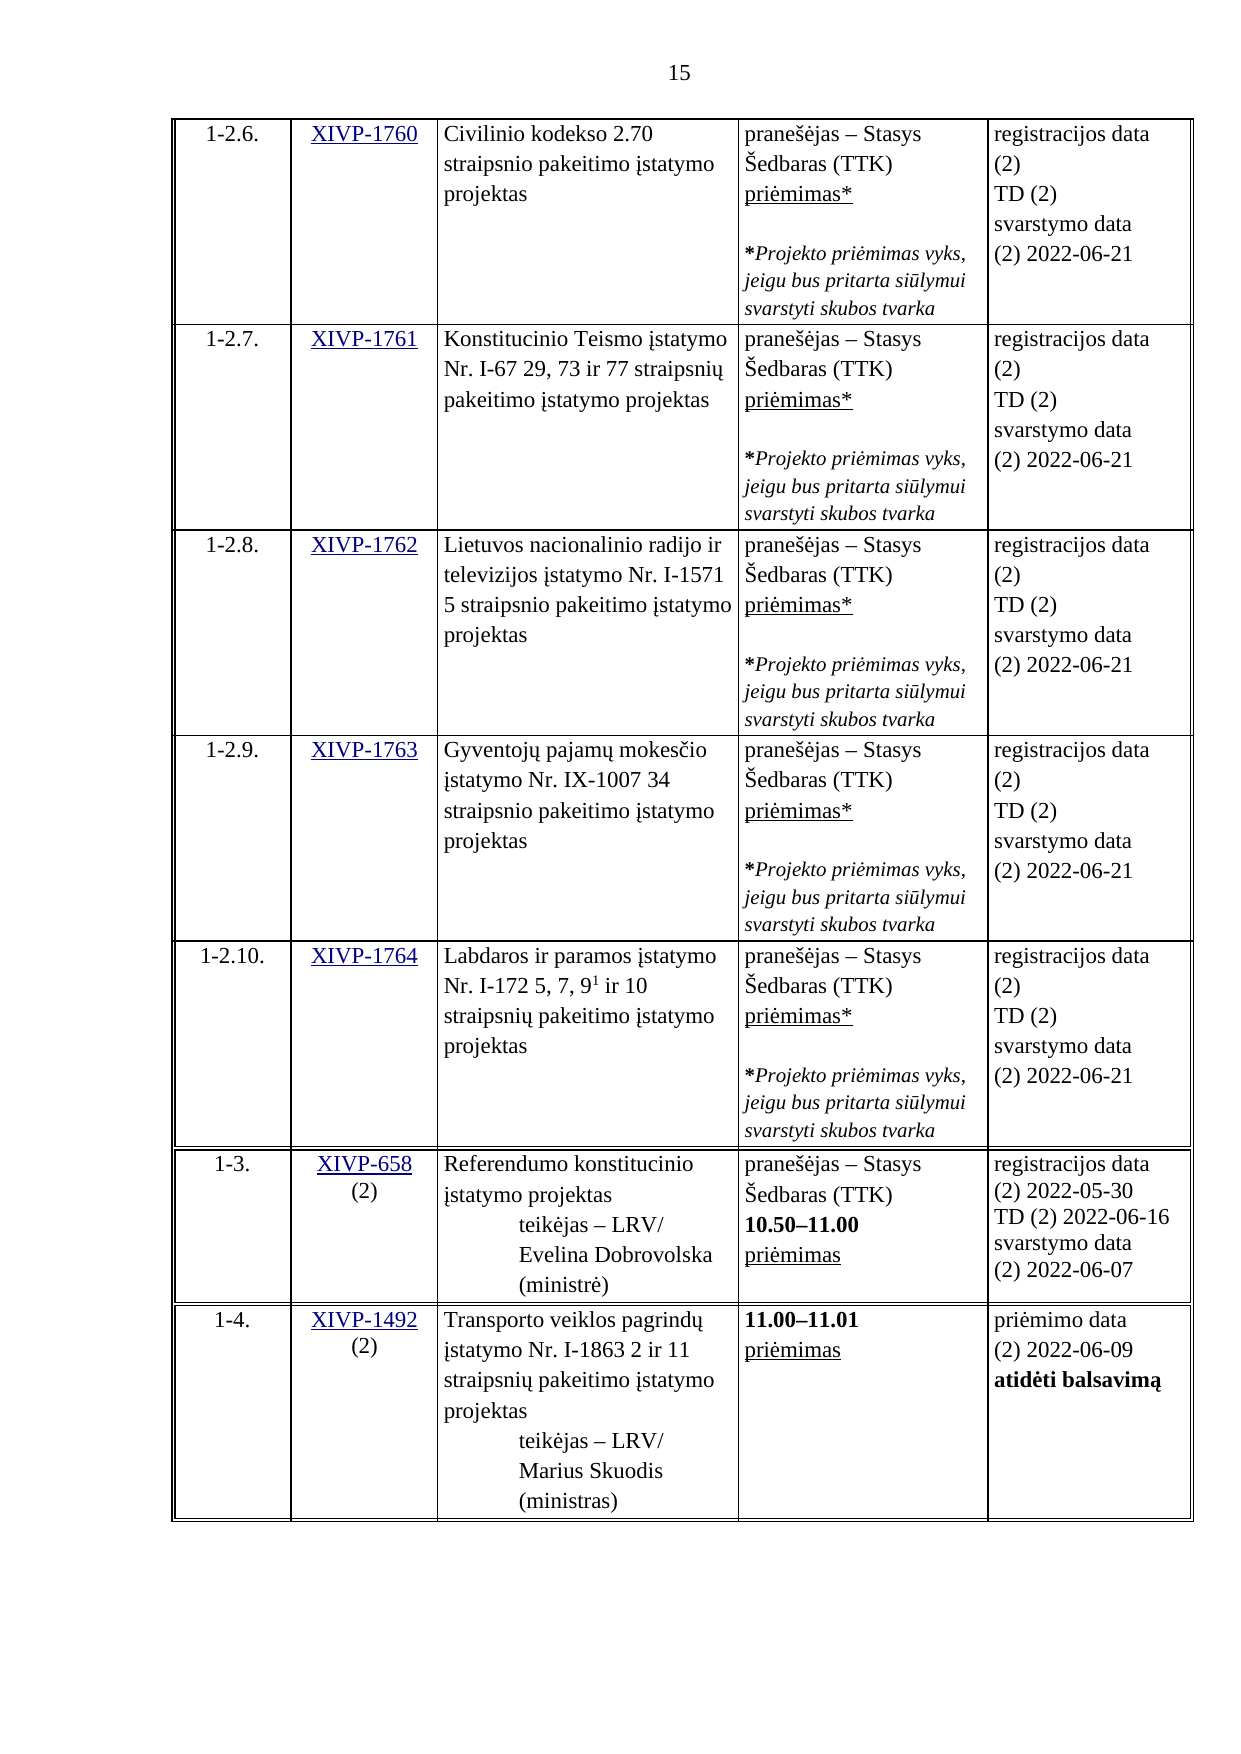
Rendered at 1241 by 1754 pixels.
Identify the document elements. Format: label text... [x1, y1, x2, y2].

table_cell registracijos data (2) 2022-05-30 TD (2) 2022-06-16 svarstymo data (2) 2022-06-07 [989, 1151, 1190, 1301]
table_cell 1-4. [176, 1306, 290, 1518]
table_cell 1-2.7. [176, 325, 290, 529]
table_cell [1194, 324, 1231, 529]
table_cell [1194, 118, 1231, 324]
table_cell Konstitucinio Teismo įstatymo Nr. I-67 29, 73 ir 77 straipsnių pakeitimo įstatymo projektas [438, 325, 738, 529]
table_cell 1-2.9. [176, 736, 290, 940]
table_cell XIVP-658 (2) [292, 1151, 437, 1301]
table_cell registracijos data (2) TD (2) svarstymo data (2) 2022-06-21 [989, 736, 1190, 940]
table_cell pranešėjas – Stasys Šedbaras (TTK) priėmimas* *Projekto priėmimas vyks, jeigu bus pritarta siūlymui svarstyti skubos tvarka [739, 531, 987, 735]
table_cell 11.00–11.01 priėmimas [739, 1306, 987, 1518]
table_cell XIVP-1762 [292, 531, 437, 735]
table_cell XIVP-1760 [292, 120, 437, 324]
table_cell XIVP-1761 [292, 325, 437, 529]
table_cell XIVP-1763 [292, 736, 437, 940]
table_cell registracijos data (2) TD (2) svarstymo data (2) 2022-06-21 [989, 120, 1190, 324]
table_cell 1-2.6. [176, 120, 290, 324]
table_cell XIVP-1492 (2) [292, 1306, 437, 1518]
table_cell 1-2.8. [176, 531, 290, 735]
table_cell pranešėjas – Stasys Šedbaras (TTK) priėmimas* *Projekto priėmimas vyks, jeigu bus pritarta siūlymui svarstyti skubos tvarka [739, 736, 987, 940]
table_cell pranešėjas – Stasys Šedbaras (TTK) 10.50–11.00 priėmimas [739, 1151, 987, 1301]
table_cell [1194, 1146, 1231, 1301]
table_cell Transporto veiklos pagrindų įstatymo Nr. I-1863 2 ir 11 straipsnių pakeitimo įstatymo projektas teikėjas – LRV/ Marius Skuodis (ministras) [438, 1306, 738, 1518]
table_cell registracijos data (2) TD (2) svarstymo data (2) 2022-06-21 [989, 531, 1190, 735]
table_cell Civilinio kodekso 2.70 straipsnio pakeitimo įstatymo projektas [438, 120, 738, 324]
table_cell Lietuvos nacionalinio radijo ir televizijos įstatymo Nr. I-1571 5 straipsnio pakeitimo įstatymo projektas [438, 531, 738, 735]
table_cell 1-2.10. [176, 942, 290, 1146]
table_cell 1-3. [176, 1151, 290, 1301]
table_cell Gyventojų pajamų mokesčio įstatymo Nr. IX-1007 34 straipsnio pakeitimo įstatymo projektas [438, 736, 738, 940]
table_cell [1194, 529, 1231, 735]
table_cell pranešėjas – Stasys Šedbaras (TTK) priėmimas* *Projekto priėmimas vyks, jeigu bus pritarta siūlymui svarstyti skubos tvarka [739, 120, 987, 324]
table_cell [1194, 940, 1231, 1146]
table_cell [1194, 1301, 1231, 1518]
table_cell XIVP-1764 [292, 942, 437, 1146]
table_cell priėmimo data (2) 2022-06-09 atidėti balsavimą [989, 1306, 1190, 1518]
table_cell registracijos data (2) TD (2) svarstymo data (2) 2022-06-21 [989, 942, 1190, 1146]
table_cell pranešėjas – Stasys Šedbaras (TTK) priėmimas* *Projekto priėmimas vyks, jeigu bus pritarta siūlymui svarstyti skubos tvarka [739, 325, 987, 529]
table_cell pranešėjas – Stasys Šedbaras (TTK) priėmimas* *Projekto priėmimas vyks, jeigu bus pritarta siūlymui svarstyti skubos tvarka [739, 942, 987, 1146]
table_cell Referendumo konstitucinio įstatymo projektas teikėjas – LRV/ Evelina Dobrovolska (ministrė) [438, 1151, 738, 1301]
table_cell registracijos data (2) TD (2) svarstymo data (2) 2022-06-21 [989, 325, 1190, 529]
table_cell [1194, 735, 1231, 940]
table_cell Labdaros ir paramos įstatymo Nr. I-172 5, 7, 91 ir 10 straipsnių pakeitimo įstatymo projektas [438, 942, 738, 1146]
